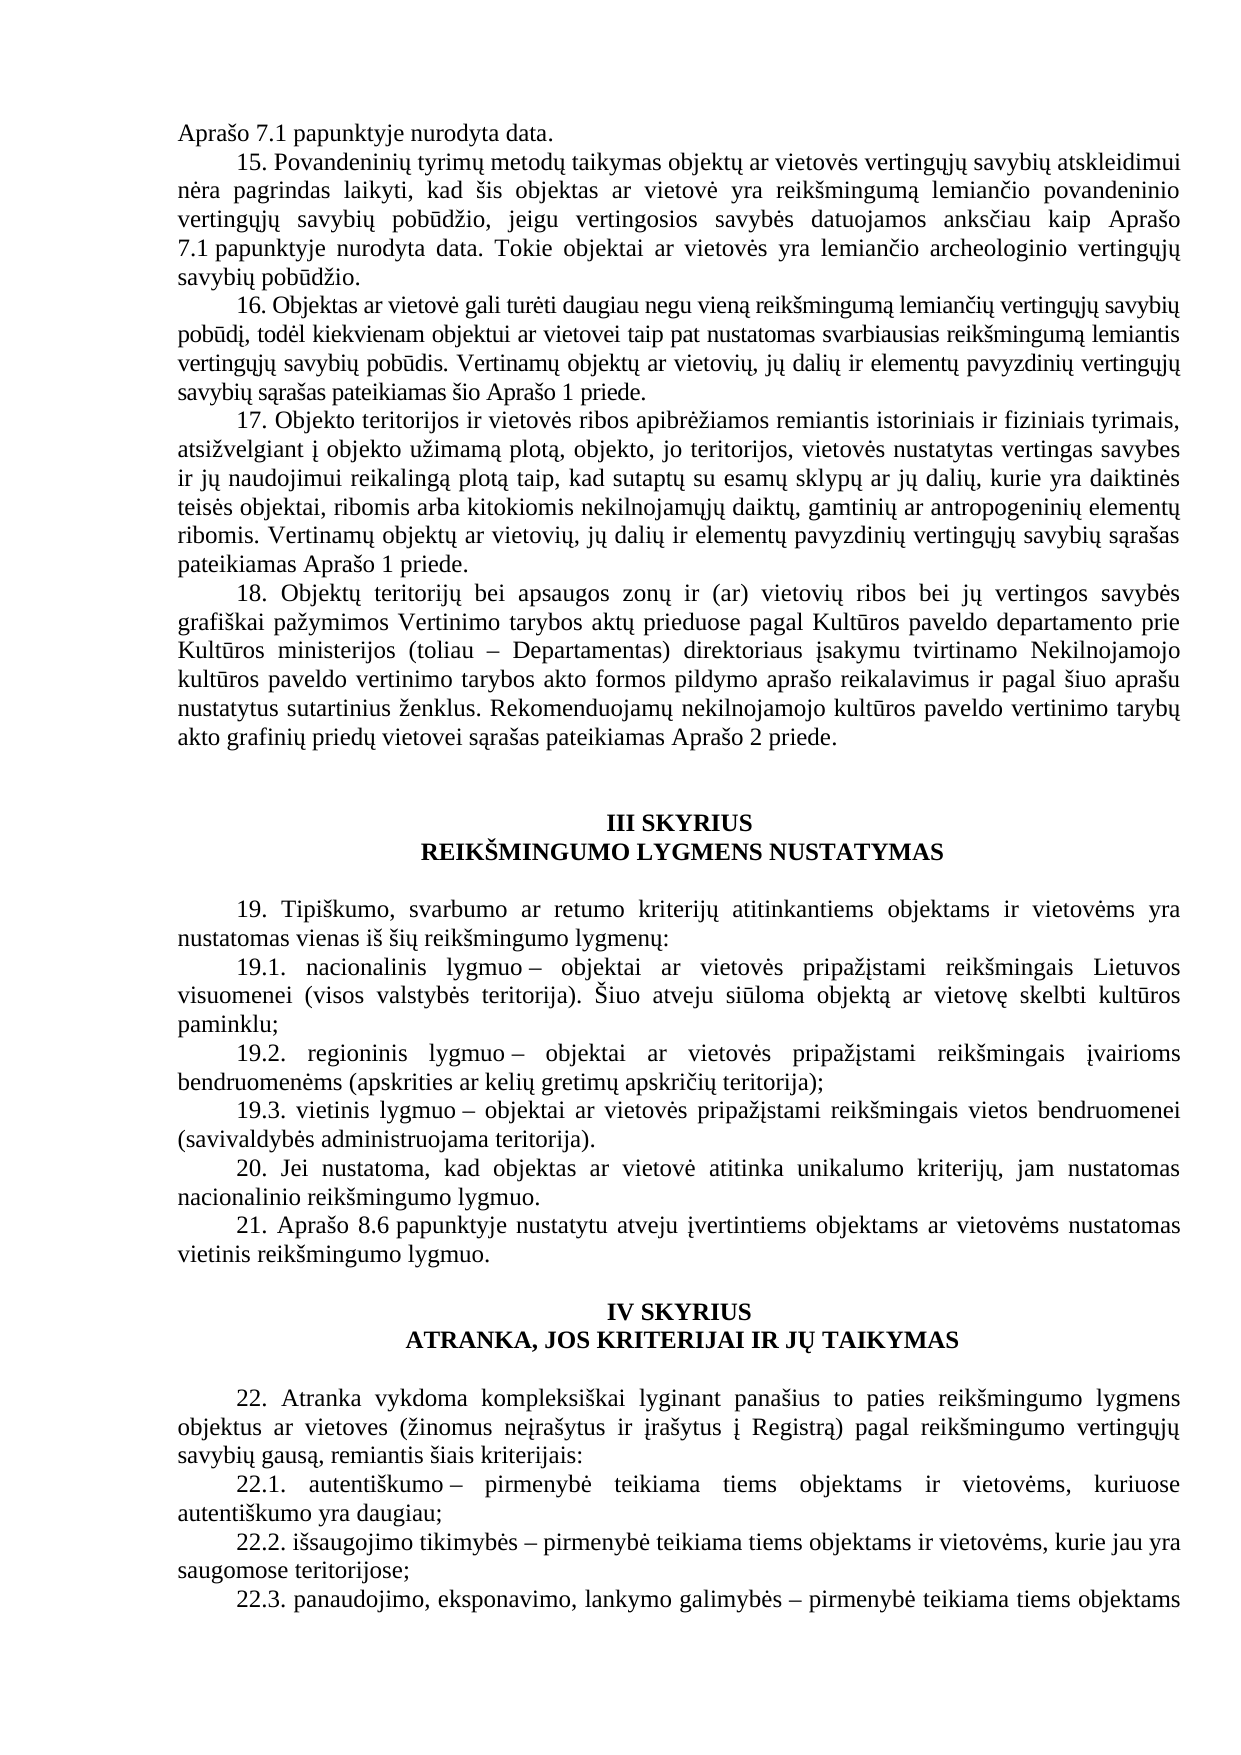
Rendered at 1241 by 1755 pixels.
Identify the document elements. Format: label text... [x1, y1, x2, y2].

text 20. Jei nustatoma, kad objektas ar vietovė atitinka unikalumo kriterijų, jam nustatomas nacionalinio reikšmingumo lygmuo. [177, 1153, 1181, 1211]
text 15. Povandeninių tyrimų metodų taikymas objektų ar vietovės vertingųjų savybių atskleidimui nėra pagrindas laikyti, kad šis objektas ar vietovė yra reikšmingumą lemiančio povandeninio vertingųjų savybių pobūdžio, jeigu vertingosios savybės datuojamos anksčiau kaip Aprašo 7.1 papunktyje nurodyta data. Tokie objektai ar vietovės yra lemiančio archeologinio vertingųjų savybių pobūdžio. [177, 147, 1181, 291]
text 21. Aprašo 8.6 papunktyje nustatytu atveju įvertintiems objektams ar vietovėms nustatomas vietinis reikšmingumo lygmuo. [177, 1211, 1181, 1268]
text 19.3. vietinis lygmuo – objektai ar vietovės pripažįstami reikšmingais vietos bendruomenei (savivaldybės administruojama teritorija). [177, 1096, 1181, 1153]
text 22.1. autentiškumo – pirmenybė teikiama tiems objektams ir vietovėms, kuriuose autentiškumo yra daugiau; [177, 1469, 1181, 1527]
text 22. Atranka vykdoma kompleksiškai lyginant panašius to paties reikšmingumo lygmens objektus ar vietoves (žinomus neįrašytus ir įrašytus į Registrą) pagal reikšmingumo vertingųjų savybių gausą, remiantis šiais kriterijais: [177, 1383, 1181, 1469]
text 19. Tipiškumo, svarbumo ar retumo kriterijų atitinkantiems objektams ir vietovėms yra nustatomas vienas iš šių reikšmingumo lygmenų: [177, 894, 1181, 952]
text REIKŠMINGUMO LYGMENS NUSTATYMAS [177, 837, 1181, 866]
text iV SKYRIUS [177, 1297, 1181, 1326]
text Aprašo 7.1 papunktyje nurodyta data. [177, 118, 1181, 147]
text 17. Objekto teritorijos ir vietovės ribos apibrėžiamos remiantis istoriniais ir fiziniais tyrimais, atsižvelgiant į objekto užimamą plotą, objekto, jo teritorijos, vietovės nustatytas vertingas savybes ir jų naudojimui reikalingą plotą taip, kad sutaptų su esamų sklypų ar jų dalių, kurie yra daiktinės teisės objektai, ribomis arba kitokiomis nekilnojamųjų daiktų, gamtinių ar antropogeninių elementų ribomis. Vertinamų objektų ar vietovių, jų dalių ir elementų pavyzdinių vertingųjų savybių sąrašas pateikiamas Aprašo 1 priede. [177, 406, 1181, 578]
text 22.2. išsaugojimo tikimybės – pirmenybė teikiama tiems objektams ir vietovėms, kurie jau yra saugomose teritorijose; [177, 1527, 1181, 1584]
text 19.1. nacionalinis lygmuo – objektai ar vietovės pripažįstami reikšmingais Lietuvos visuomenei (visos valstybės teritorija). Šiuo atveju siūloma objektą ar vietovę skelbti kultūros paminklu; [177, 952, 1181, 1038]
text Iii SKYRIUS [177, 808, 1181, 837]
text 16. Objektas ar vietovė gali turėti daugiau negu vieną reikšmingumą lemiančių vertingųjų savybių pobūdį, todėl kiekvienam objektui ar vietovei taip pat nustatomas svarbiausias reikšmingumą lemiantis vertingųjų savybių pobūdis. Vertinamų objektų ar vietovių, jų dalių ir elementų pavyzdinių vertingųjų savybių sąrašas pateikiamas šio Aprašo 1 priede. [177, 291, 1181, 406]
text 22.3. panaudojimo, eksponavimo, lankymo galimybės – pirmenybė teikiama tiems objektams [177, 1584, 1181, 1613]
text 18. Objektų teritorijų bei apsaugos zonų ir (ar) vietovių ribos bei jų vertingos savybės grafiškai pažymimos Vertinimo tarybos aktų prieduose pagal Kultūros paveldo departamento prie Kultūros ministerijos (toliau – Departamentas) direktoriaus įsakymu tvirtinamo Nekilnojamojo kultūros paveldo vertinimo tarybos akto formos pildymo aprašo reikalavimus ir pagal šiuo aprašu nustatytus sutartinius ženklus. Rekomenduojamų nekilnojamojo kultūros paveldo vertinimo tarybų akto grafinių priedų vietovei sąrašas pateikiamas Aprašo 2 priede. [177, 578, 1181, 751]
text ATRANKA, JOS KRITERIJAI IR JŲ TAIKYMAS [177, 1326, 1181, 1354]
text 19.2. regioninis lygmuo – objektai ar vietovės pripažįstami reikšmingais įvairioms bendruomenėms (apskrities ar kelių gretimų apskričių teritorija); [177, 1038, 1181, 1096]
